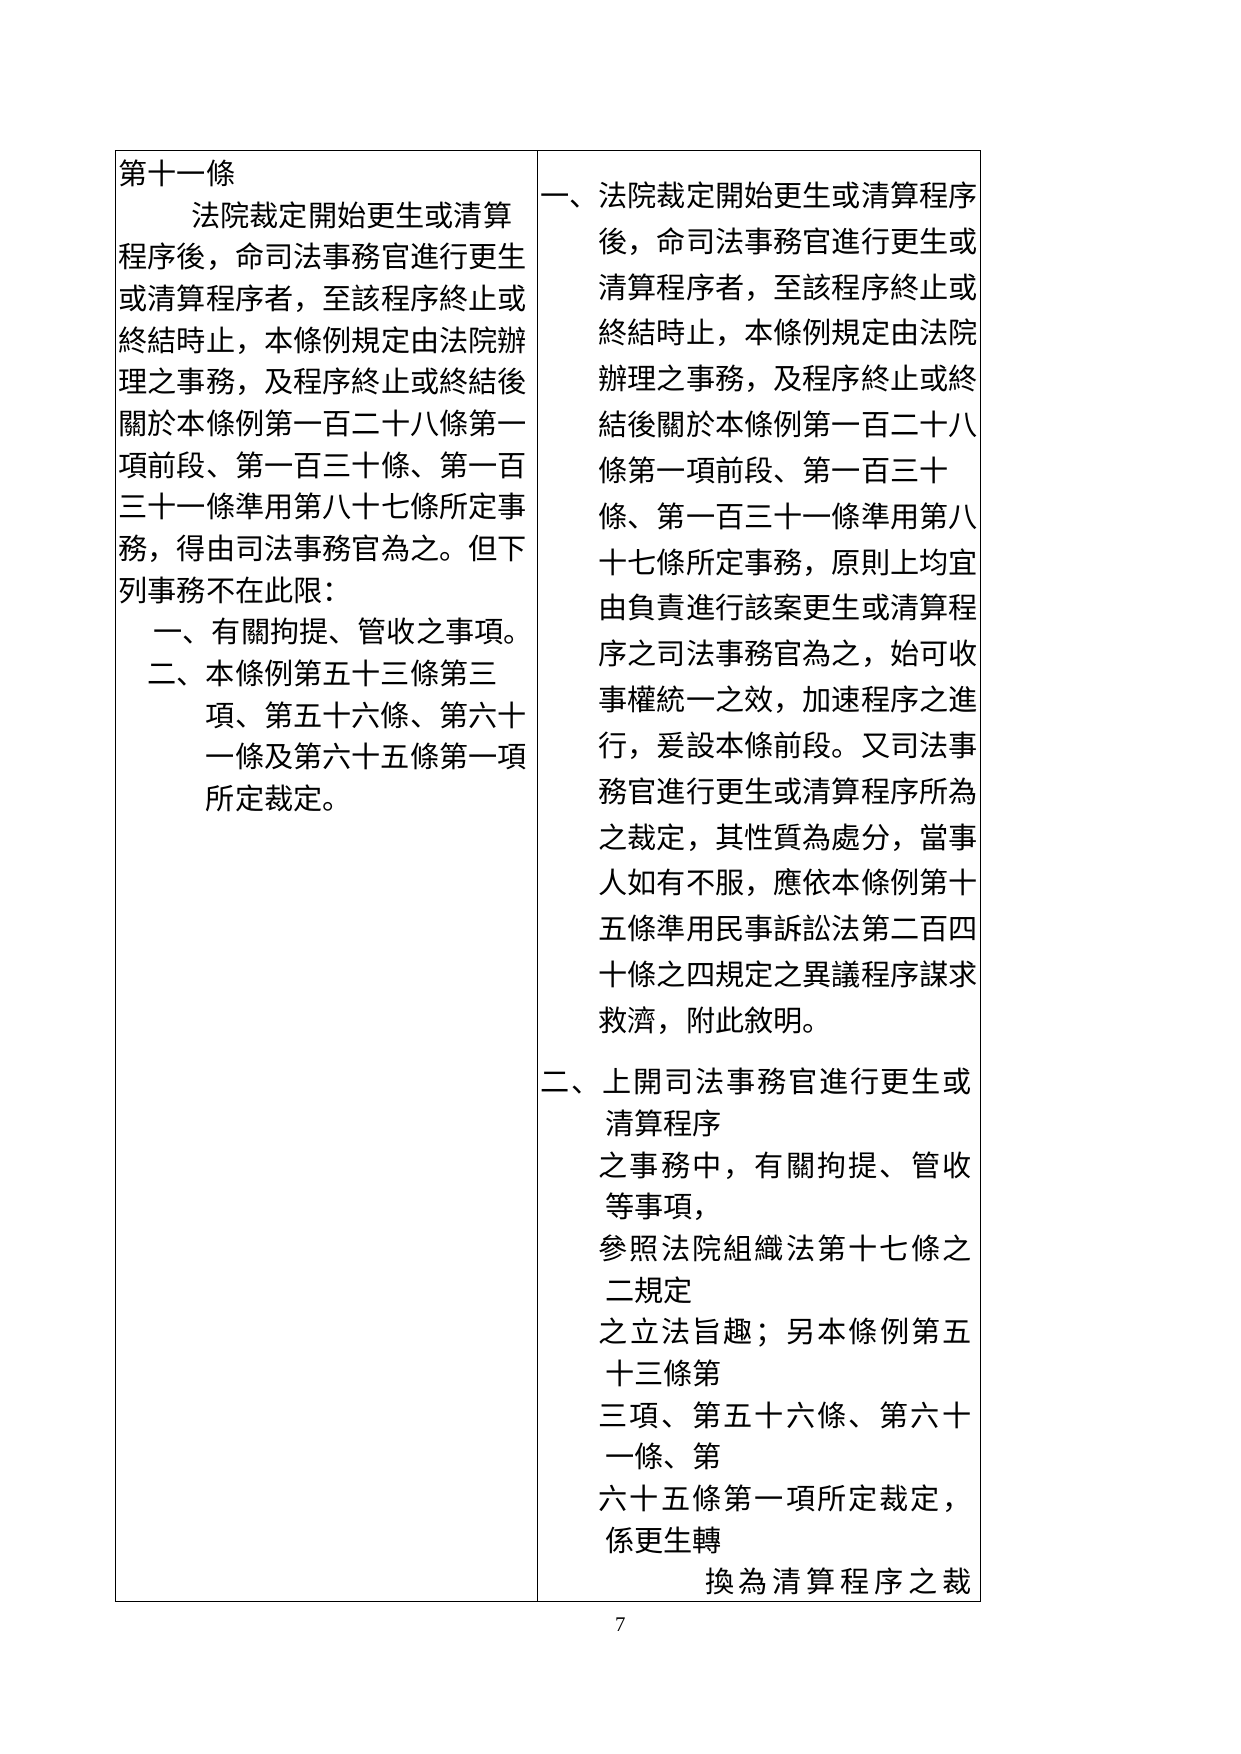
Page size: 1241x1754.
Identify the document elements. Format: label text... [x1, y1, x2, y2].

table_cell 一、法院裁定開始更生或清算程序後，命司法事務官進行更生或清算程序者，至該程序終止或終結時止，本條例規定由法院辦理之事務，及程序終止或終結後關於本條例第一百二十八條第一項前段、第一百三十條、第一百三十一條準用第八十七條所定事務，原則上均宜由負責進行該案更生或清算程序之司法事務官為之，始可收事權統一之效，加速程序之進行，爰設本條前段。又司法事務官進行更生或清算程序所為之裁定，其性質為處分，當事人如有不服，應依本條例第十五條準用民事訴訟法第二百四十條之四規定之異議程序謀求救濟，附此敘明。 二、上開司法事務官進行更生或清算程序 之事務中，有關拘提、管收等事項， 參照法院組織法第十七條之二規定 之立法旨趣；另本條例第五十三條第 三項、第五十六條、第六十一條、第 六十五條第一項所定裁定，係更生轉 換為清算程序之裁 [538, 151, 980, 1601]
table_cell 第十一條 法院裁定開始更生或清算程序後，命司法事務官進行更生或清算程序者，至該程序終止或終結時止，本條例規定由法院辦理之事務，及程序終止或終結後關於本條例第一百二十八條第一項前段、第一百三十條、第一百三十一條準用第八十七條所定事務，得由司法事務官為之。但下列事務不在此限： 一、有關拘提、管收之事項。 二、本條例第五十三條第三項、第五十六條、第六十一條及第六十五條第一項所定裁定。 [116, 151, 537, 1601]
